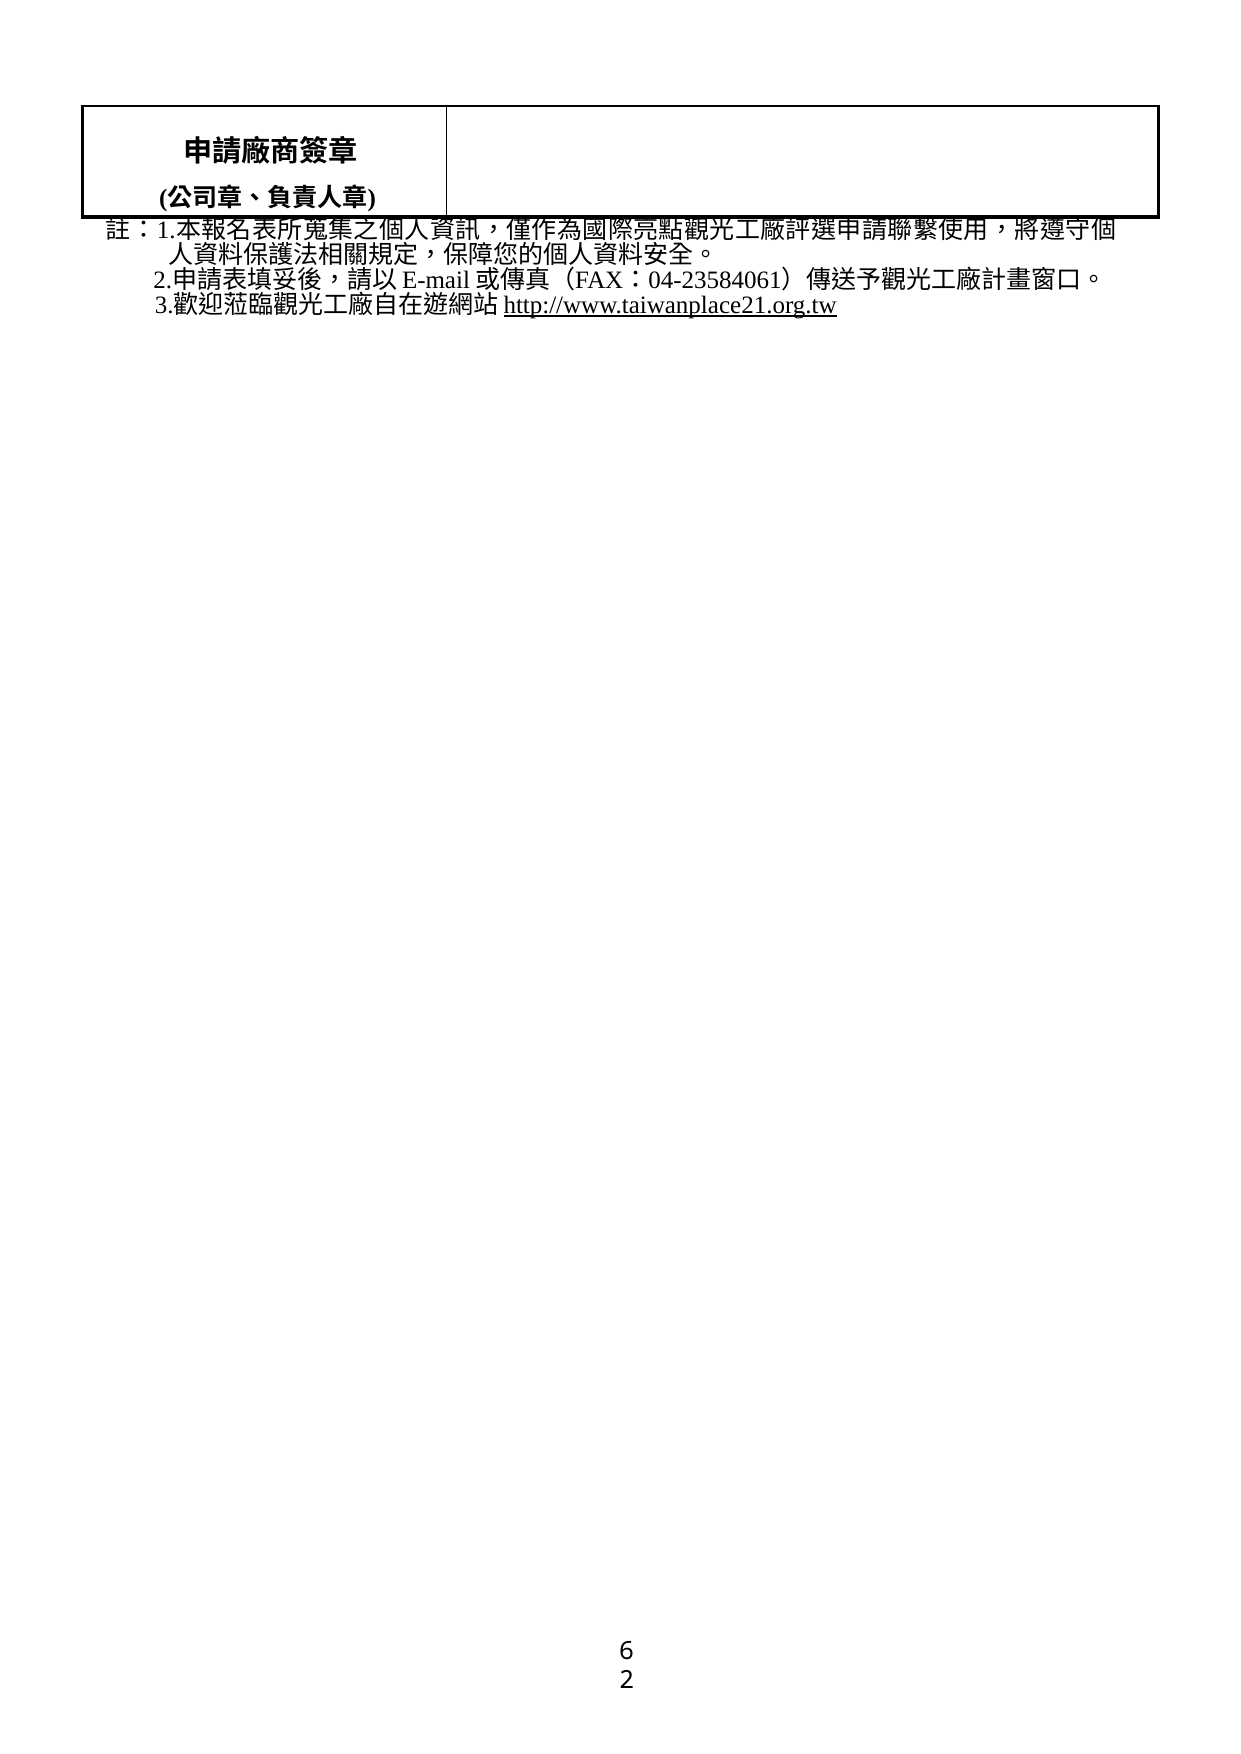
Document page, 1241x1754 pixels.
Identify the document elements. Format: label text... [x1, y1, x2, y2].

text 3.歡迎蒞臨觀光工廠自在遊網站http://www.taiwanplace21.org.tw [154, 293, 1179, 318]
text 註：1.本報名表所蒐集之個人資訊，僅作為國際亮點觀光工廠評選申請聯繫使用，將遵守個人資料保護法相關規定，保障您的個人資料安全。 [106, 219, 1119, 268]
table_cell 申請廠商簽章 (公司章、負責人章) [84, 107, 446, 215]
table_cell [447, 107, 1157, 215]
text 2.申請表填妥後，請以E-mail或傳真（FAX：04-23584061）傳送予觀光工廠計畫窗口。 [153, 268, 1179, 293]
